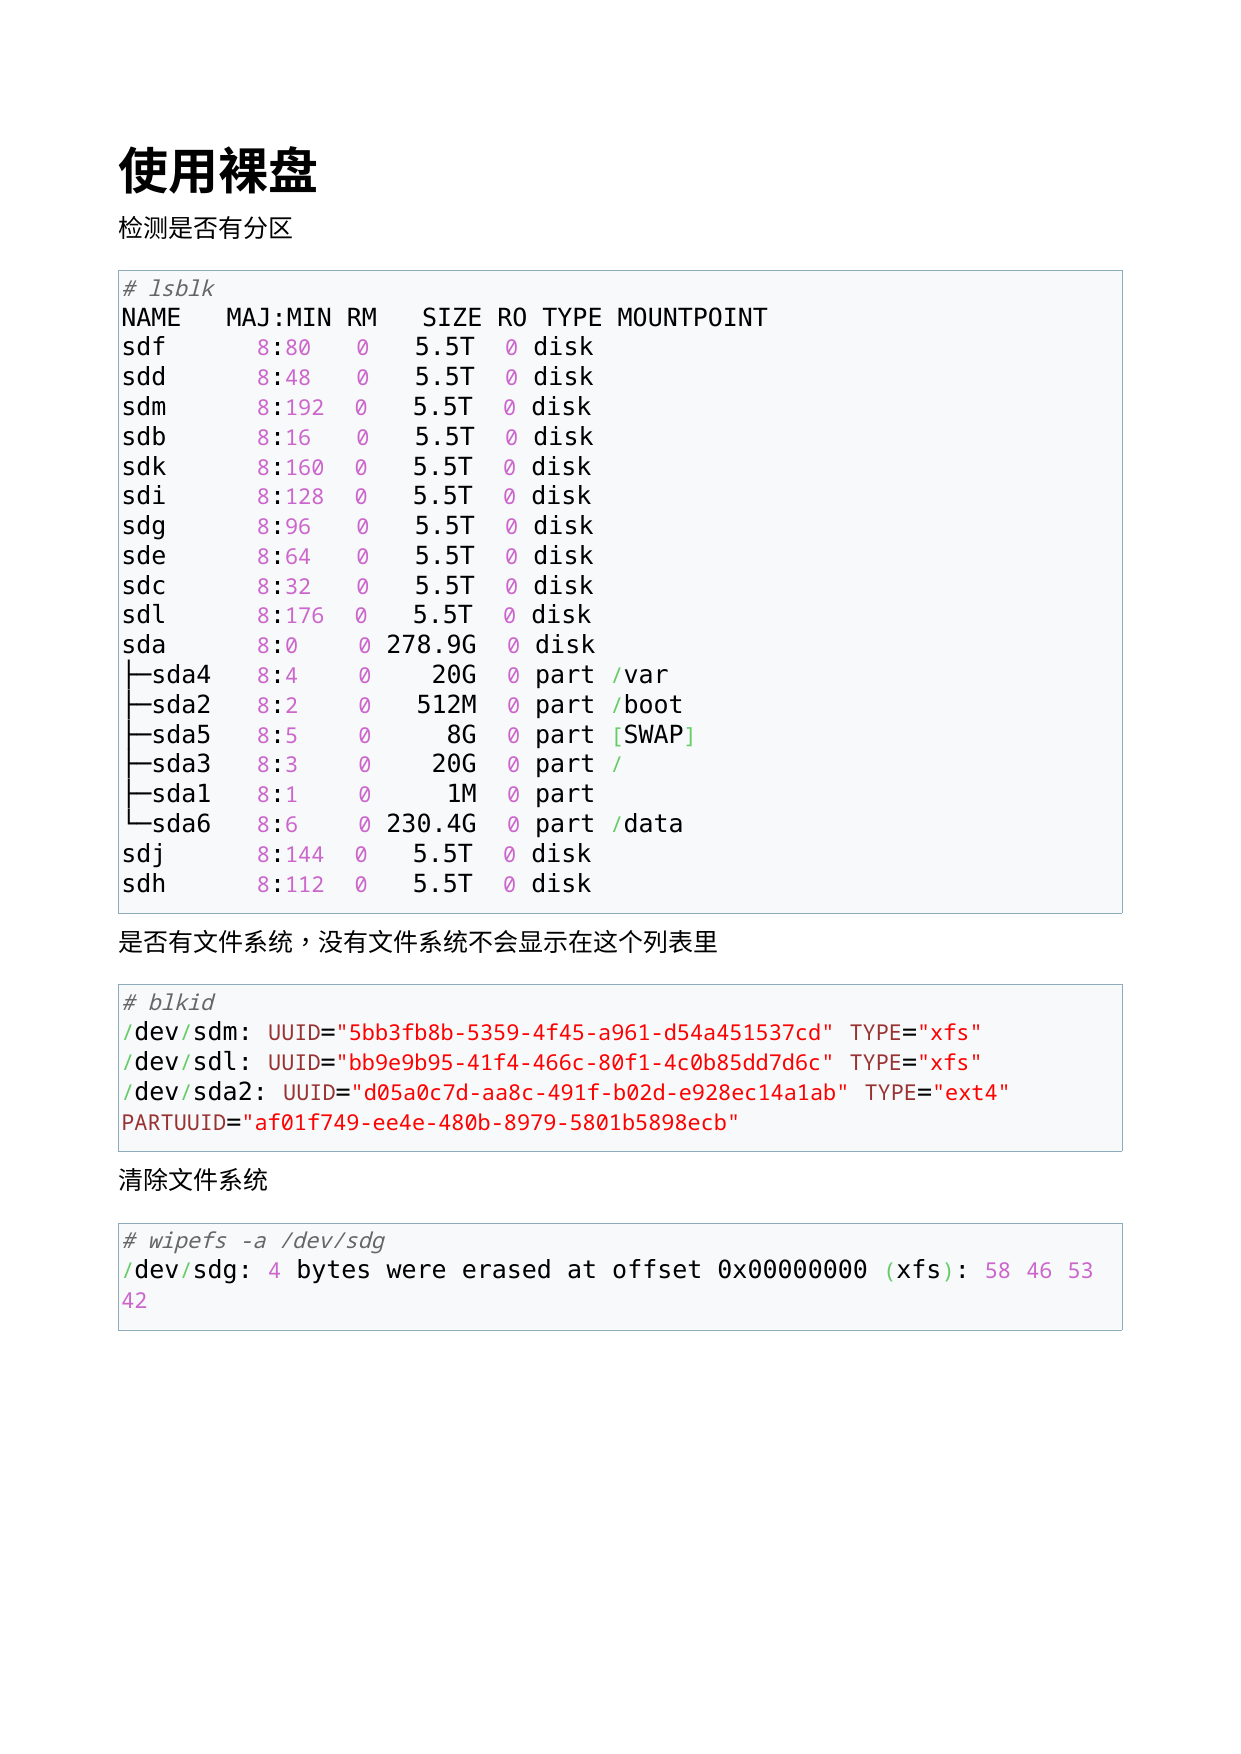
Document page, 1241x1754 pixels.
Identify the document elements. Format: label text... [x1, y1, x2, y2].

text 检测是否有分区 [118, 214, 1122, 243]
subtitle 使用裸盘 [118, 143, 1122, 201]
table_header # wipefs -a /dev/sdg /dev/sdg: 4 bytes were erased at offset 0x00000000 (xfs): 58 46 53 42 [119, 1224, 1122, 1329]
table_header # lsblk NAME MAJ:MIN RM SIZE RO TYPE MOUNTPOINT sdf 8:80 0 5.5T 0 disk sdd 8:48 0 5.5T 0 disk sdm 8:192 0 5.5T 0 disk sdb 8:16 0 5.5T 0 disk sdk 8:160 0 5.5T 0 disk sdi 8:128 0 5.5T 0 disk sdg 8:96 0 5.5T 0 disk sde 8:64 0 5.5T 0 disk sdc 8:32 0 5.5T 0 disk sdl 8:176 0 5.5T 0 disk sda 8:0 0 278.9G 0 disk ├─sda4 8:4 0 20G 0 part /var ├─sda2 8:2 0 512M 0 part /boot ├─sda5 8:5 0 8G 0 part [SWAP] ├─sda3 8:3 0 20G 0 part / ├─sda1 8:1 0 1M 0 part └─sda6 8:6 0 230.4G 0 part /data sdj 8:144 0 5.5T 0 disk sdh 8:112 0 5.5T 0 disk [119, 271, 1122, 913]
text 清除文件系统 [118, 1166, 1122, 1195]
table_header # blkid /dev/sdm: UUID="5bb3fb8b-5359-4f45-a961-d54a451537cd" TYPE="xfs" /dev/sdl: UUID="bb9e9b95-41f4-466c-80f1-4c0b85dd7d6c" TYPE="xfs" /dev/sda2: UUID="d05a0c7d-aa8c-491f-b02d-e928ec14a1ab" TYPE="ext4" PARTUUID="af01f749-ee4e-480b-8979-5801b5898ecb" [119, 985, 1122, 1151]
text 是否有文件系统，没有文件系统不会显示在这个列表里 [118, 928, 1122, 957]
